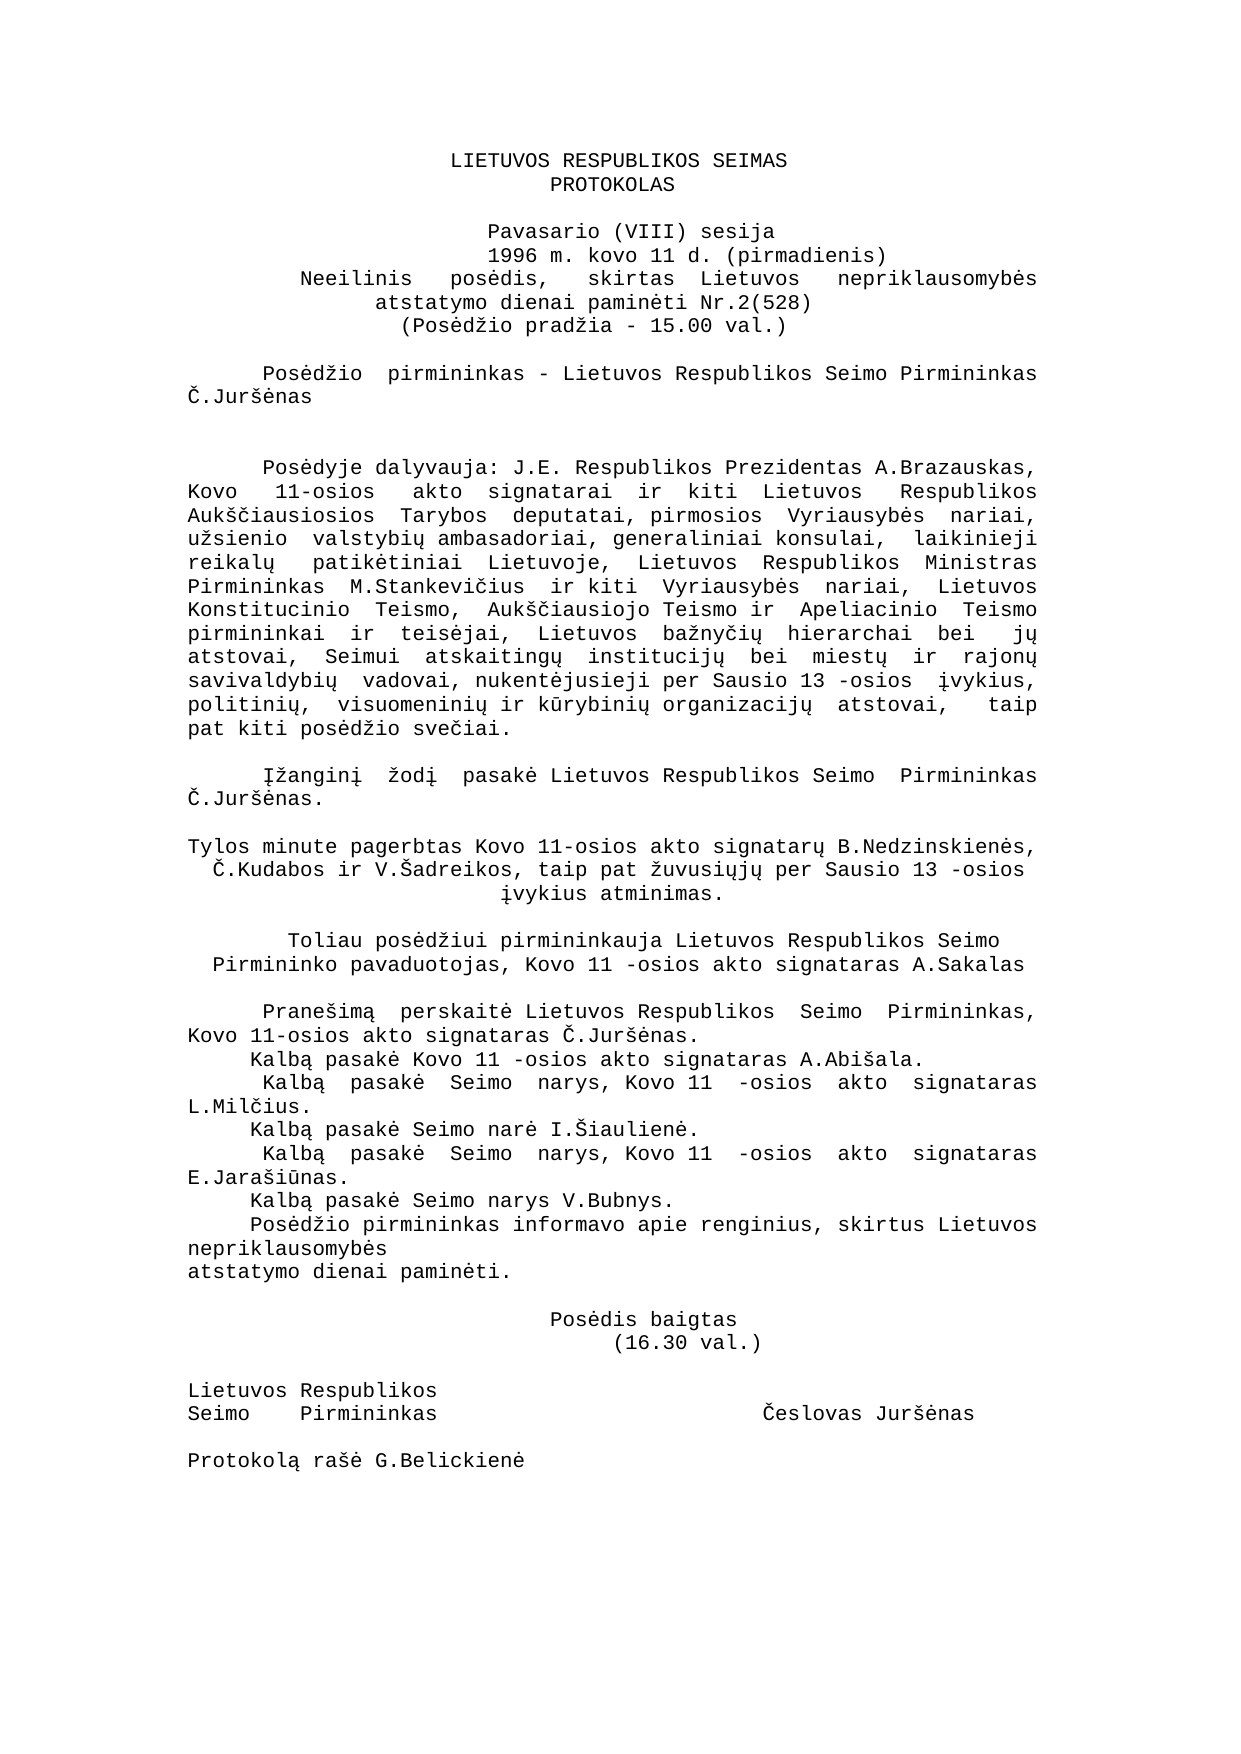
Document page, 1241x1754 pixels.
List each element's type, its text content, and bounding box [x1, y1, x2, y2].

text Kovo 11-osios akto signatarai ir kiti Lietuvos Respublikos [187, 481, 1053, 505]
text Kovo 11-osios akto signataras Č.Juršėnas. [187, 1025, 1053, 1048]
text Pranešimą perskaitė Lietuvos Respublikos Seimo Pirmininkas, [187, 1001, 1053, 1025]
text Posėdyje dalyvauja: J.E. Respublikos Prezidentas A.Brazauskas, [187, 457, 1053, 481]
text Įžanginį žodį pasakė Lietuvos Respublikos Seimo Pirmininkas [187, 765, 1053, 788]
text nepriklausomybės [187, 1238, 1053, 1261]
text Toliau posėdžiui pirmininkauja Lietuvos Respublikos Seimo [187, 930, 1053, 954]
text reikalų patikėtiniai Lietuvoje, Lietuvos Respublikos Ministras [187, 552, 1053, 576]
text įvykius atminimas. [187, 883, 1053, 907]
text Č.Juršėnas [187, 386, 1053, 410]
text Neeilinis posėdis, skirtas Lietuvos nepriklausomybės [187, 268, 1053, 292]
text Posėdžio pirmininkas informavo apie renginius, skirtus Lietuvos [187, 1214, 1053, 1238]
text LIETUVOS RESPUBLIKOS SEIMAS [187, 150, 1053, 174]
text Tylos minute pagerbtas Kovo 11-osios akto signatarų B.Nedzinskienės, [187, 836, 1053, 859]
text politinių, visuomeninių ir kūrybinių organizacijų atstovai, taip [187, 694, 1053, 717]
text atstatymo dienai paminėti. [187, 1261, 1053, 1285]
text L.Milčius. [187, 1096, 1053, 1119]
text Č.Kudabos ir V.Šadreikos, taip pat žuvusiųjų per Sausio 13 -osios [187, 859, 1053, 883]
text Konstitucinio Teismo, Aukščiausiojo Teismo ir Apeliacinio Teismo [187, 599, 1053, 623]
text Kalbą pasakė Seimo narys V.Bubnys. [187, 1190, 1053, 1214]
text Posėdis baigtas [187, 1309, 1053, 1332]
text Posėdžio pirmininkas - Lietuvos Respublikos Seimo Pirmininkas [187, 363, 1053, 386]
text Lietuvos Respublikos [187, 1379, 1053, 1403]
text atstatymo dienai paminėti Nr.2(528) [187, 292, 1053, 316]
text savivaldybių vadovai, nukentėjusieji per Sausio 13 -osios įvykius, [187, 670, 1053, 694]
text Pirmininko pavaduotojas, Kovo 11 -osios akto signataras A.Sakalas [187, 954, 1053, 978]
text Kalbą pasakė Kovo 11 -osios akto signataras A.Abišala. [187, 1048, 1053, 1072]
text (Posėdžio pradžia - 15.00 val.) [187, 316, 1053, 339]
text 1996 m. kovo 11 d. (pirmadienis) [187, 244, 1053, 268]
text E.Jarašiūnas. [187, 1167, 1053, 1190]
text užsienio valstybių ambasadoriai, generaliniai konsulai, laikinieji [187, 528, 1053, 552]
text PROTOKOLAS [187, 174, 1053, 197]
text Protokolą rašė G.Belickienė [187, 1451, 1053, 1474]
text Pirmininkas M.Stankevičius ir kiti Vyriausybės nariai, Lietuvos [187, 576, 1053, 599]
text (16.30 val.) [187, 1332, 1053, 1356]
text Č.Juršėnas. [187, 788, 1053, 812]
text Kalbą pasakė Seimo narys, Kovo 11 -osios akto signataras [187, 1072, 1053, 1096]
text pat kiti posėdžio svečiai. [187, 717, 1053, 741]
text Kalbą pasakė Seimo narys, Kovo 11 -osios akto signataras [187, 1143, 1053, 1167]
text Aukščiausiosios Tarybos deputatai, pirmosios Vyriausybės nariai, [187, 505, 1053, 528]
text Kalbą pasakė Seimo narė I.Šiaulienė. [187, 1119, 1053, 1143]
text atstovai, Seimui atskaitingų institucijų bei miestų ir rajonų [187, 647, 1053, 670]
text Seimo Pirmininkas Česlovas Juršėnas [187, 1403, 1053, 1427]
text pirmininkai ir teisėjai, Lietuvos bažnyčių hierarchai bei jų [187, 623, 1053, 647]
text Pavasario (VIII) sesija [187, 221, 1053, 244]
